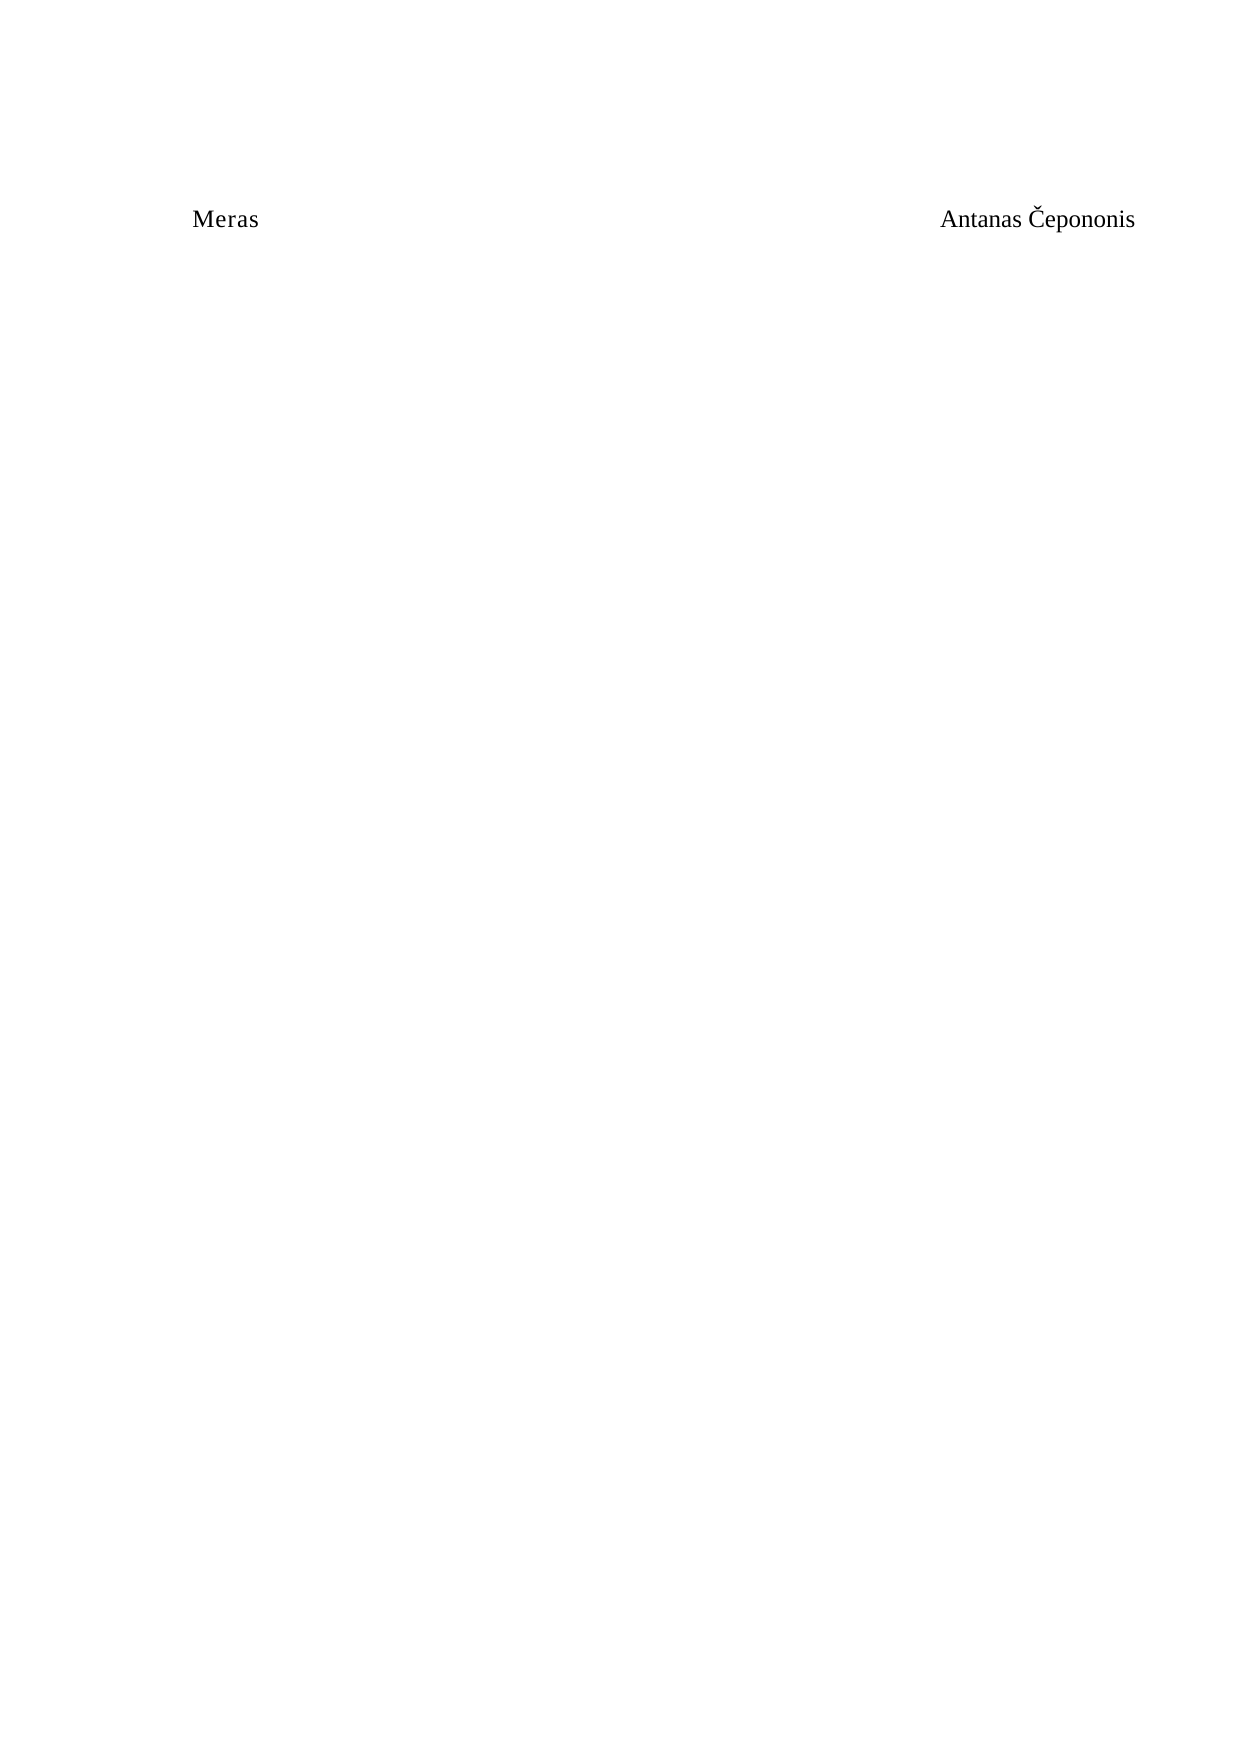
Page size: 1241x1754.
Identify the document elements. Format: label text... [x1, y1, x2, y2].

text Meras Antanas Čepononis [192, 204, 1137, 233]
